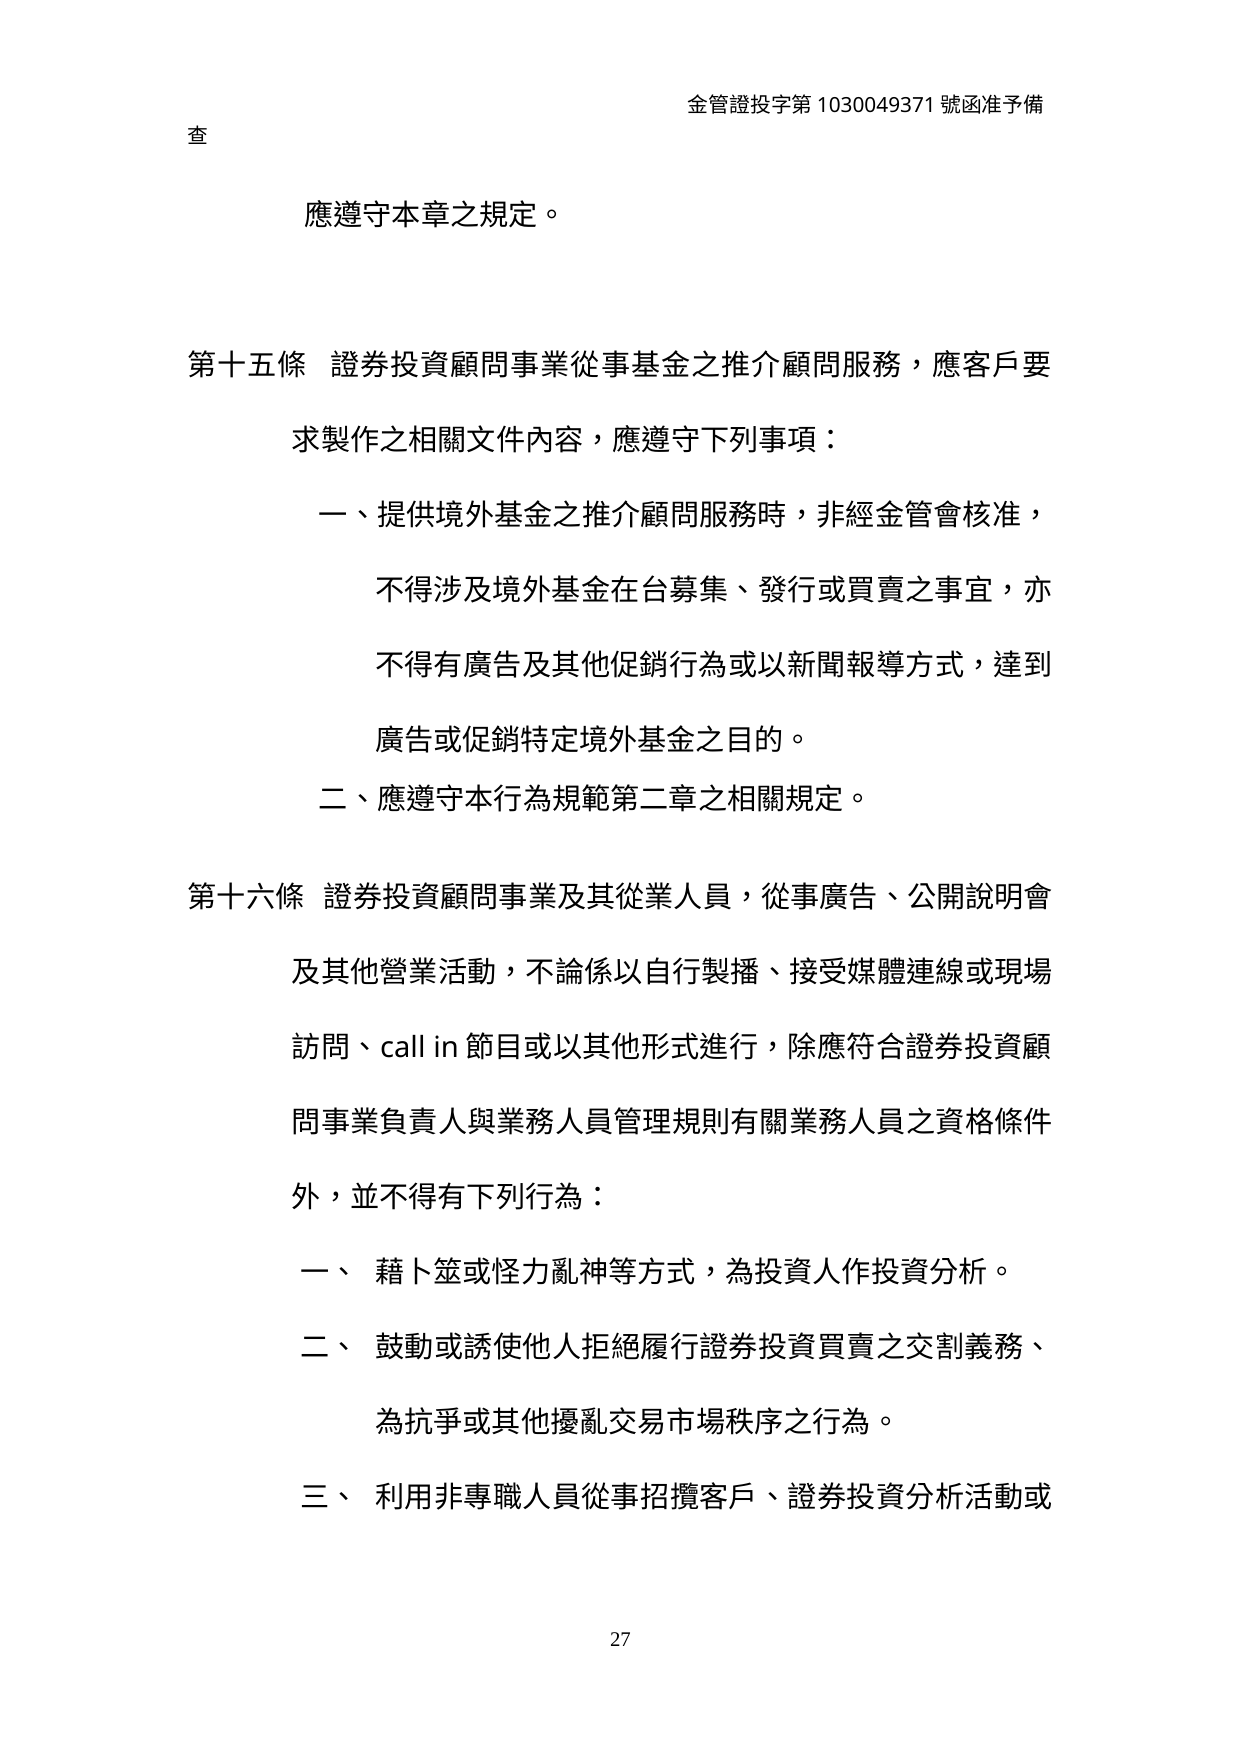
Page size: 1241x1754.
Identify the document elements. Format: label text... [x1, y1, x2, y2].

text 一、提供境外基金之推介顧問服務時，非經金管會核准，不得涉及境外基金在台募集、發行或買賣之事宜，亦不得有廣告及其他促銷行為或以新聞報導方式，達到廣告或促銷特定境外基金之目的。 [319, 476, 1053, 776]
text 第十五條 證券投資顧問事業從事基金之推介顧問服務，應客戶要求製作之相關文件內容，應遵守下列事項： [187, 326, 1053, 476]
text 第十六條 證券投資顧問事業及其從業人員，從事廣告、公開說明會及其他營業活動，不論係以自行製播、接受媒體連線或現場訪問、call in節目或以其他形式進行，除應符合證券投資顧問事業負責人與業務人員管理規則有關業務人員之資格條件外，並不得有下列行為： [187, 858, 1053, 1233]
list 利用非專職人員從事招攬客戶、證券投資分析活動或 [300, 1458, 1053, 1533]
list 藉卜筮或怪力亂神等方式，為投資人作投資分析。 [300, 1233, 1053, 1308]
list 鼓動或誘使他人拒絕履行證券投資買賣之交割義務、為抗爭或其他擾亂交易市場秩序之行為。 [300, 1308, 1053, 1458]
text 第十四條 基金之投資顧問業務，應由經核准之證券投資顧問事業為之，該事業為基金之顧問服務所從事之廣告及營業活動，應遵守本章之規定。 [187, 176, 1053, 251]
text 二、應遵守本行為規範第二章之相關規定。 [319, 776, 1059, 818]
